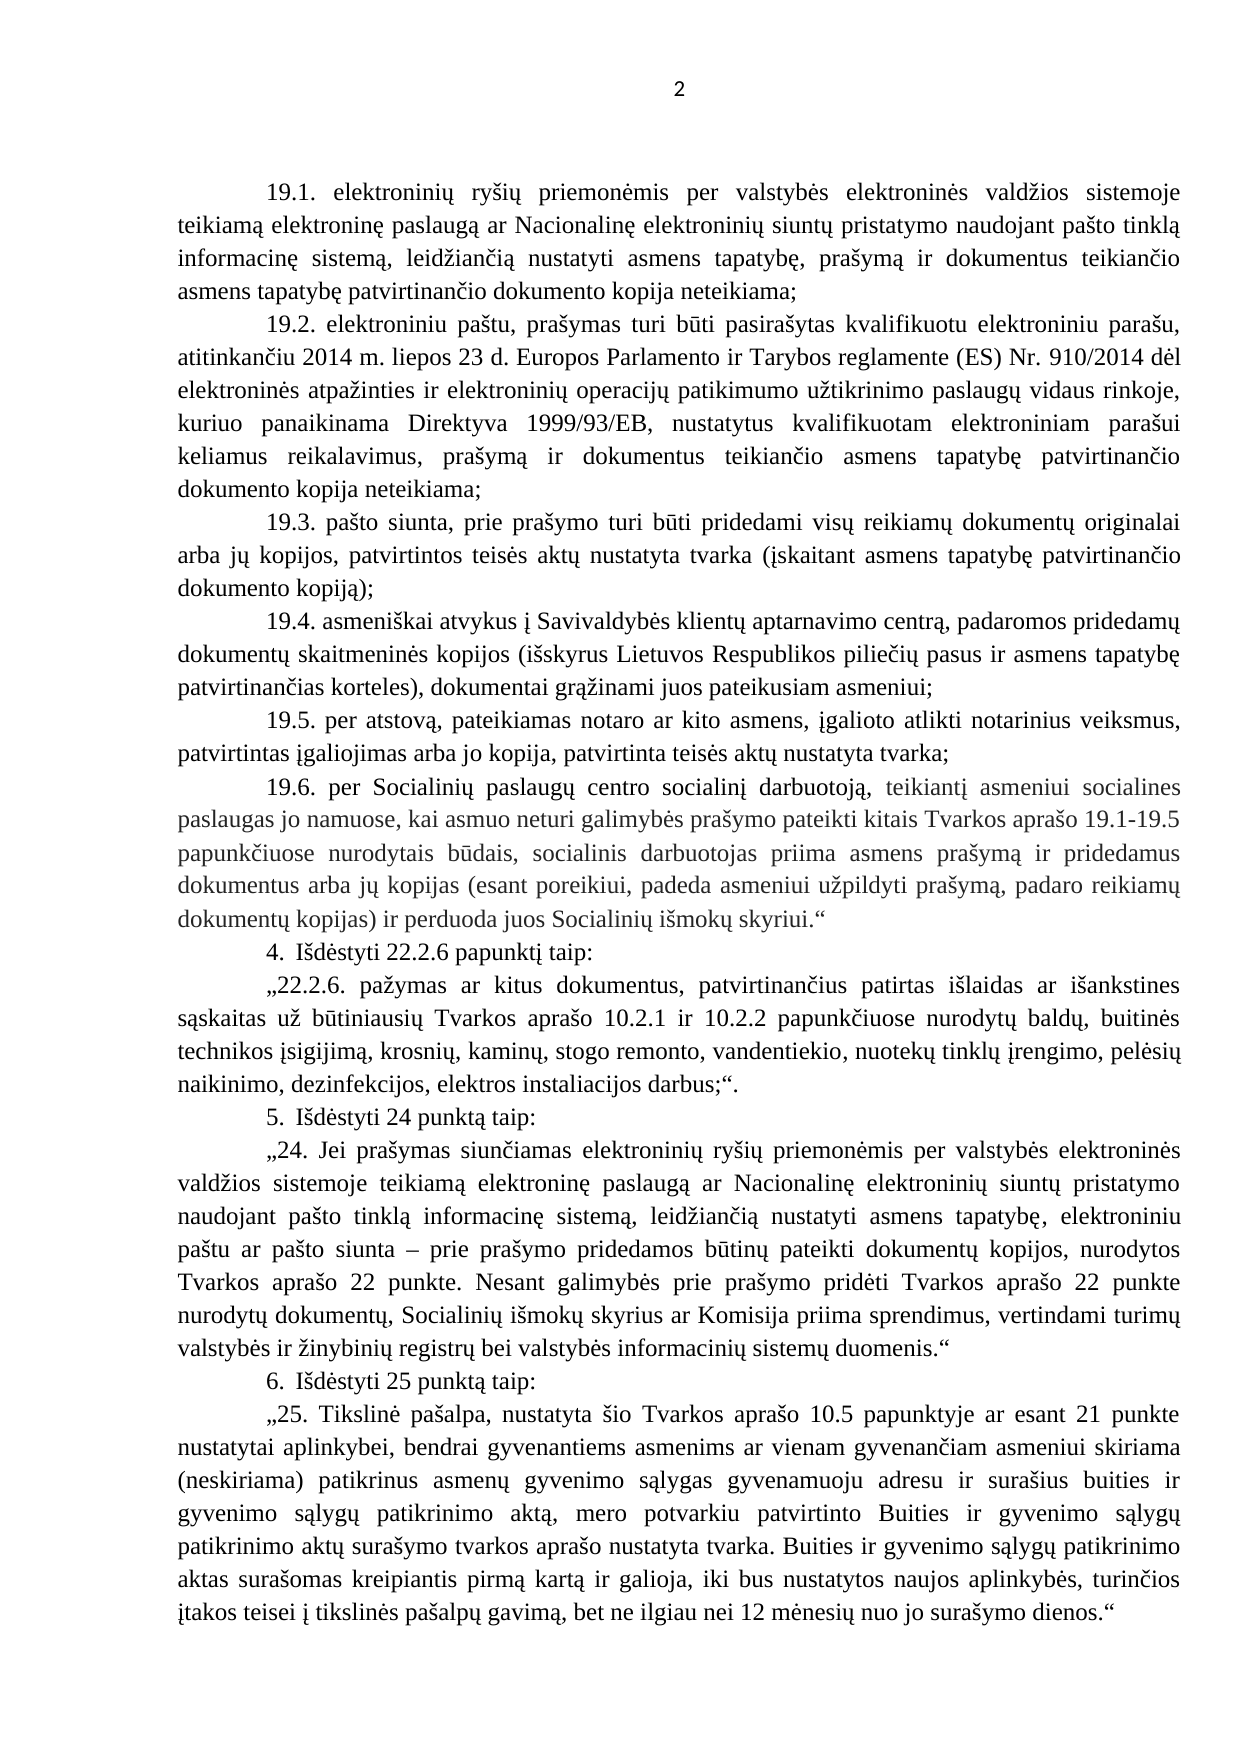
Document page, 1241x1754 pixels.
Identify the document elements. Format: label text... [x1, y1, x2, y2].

text „25. Tikslinė pašalpa, nustatyta šio Tvarkos aprašo 10.5 papunktyje ar esant 21 punkte nustatytai aplinkybei, bendrai gyvenantiems asmenims ar vienam gyvenančiam asmeniui skiriama (neskiriama) patikrinus asmenų gyvenimo sąlygas gyvenamuoju adresu ir surašius buities ir gyvenimo sąlygų patikrinimo aktą, mero potvarkiu patvirtinto Buities ir gyvenimo sąlygų patikrinimo aktų surašymo tvarkos aprašo nustatyta tvarka. Buities ir gyvenimo sąlygų patikrinimo aktas surašomas kreipiantis pirmą kartą ir galioja, iki bus nustatytos naujos aplinkybės, turinčios įtakos teisei į tikslinės pašalpų gavimą, bet ne ilgiau nei 12 mėnesių nuo jo surašymo dienos.“ [177, 1399, 1181, 1626]
text 19.5. per atstovą, pateikiamas notaro ar kito asmens, įgalioto atlikti notarinius veiksmus, patvirtintas įgaliojimas arba jo kopija, patvirtinta teisės aktų nustatyta tvarka; [177, 706, 1181, 767]
text „24. Jei prašymas siunčiamas elektroninių ryšių priemonėmis per valstybės elektroninės valdžios sistemoje teikiamą elektroninę paslaugą ar Nacionalinę elektroninių siuntų pristatymo naudojant pašto tinklą informacinę sistemą, leidžiančią nustatyti asmens tapatybę, elektroniniu paštu ar pašto siunta – prie prašymo pridedamos būtinų pateikti dokumentų kopijos, nurodytos Tvarkos aprašo 22 punkte. Nesant galimybės prie prašymo pridėti Tvarkos aprašo 22 punkte nurodytų dokumentų, Socialinių išmokų skyrius ar Komisija priima sprendimus, vertindami turimų valstybės ir žinybinių registrų bei valstybės informacinių sistemų duomenis.“ [177, 1135, 1181, 1362]
text 19.2. elektroniniu paštu, prašymas turi būti pasirašytas kvalifikuotu elektroniniu parašu, atitinkančiu 2014 m. liepos 23 d. Europos Parlamento ir Tarybos reglamente (ES) Nr. 910/2014 dėl elektroninės atpažinties ir elektroninių operacijų patikimumo užtikrinimo paslaugų vidaus rinkoje, kuriuo panaikinama Direktyva 1999/93/EB, nustatytus kvalifikuotam elektroniniam parašui keliamus reikalavimus, prašymą ir dokumentus teikiančio asmens tapatybę patvirtinančio dokumento kopija neteikiama; [177, 309, 1181, 503]
text 4. Išdėstyti 22.2.6 papunktį taip: [266, 937, 1181, 965]
text 19.6. per Socialinių paslaugų centro socialinį darbuotoją, teikiantį asmeniui socialines paslaugas jo namuose, kai asmuo neturi galimybės prašymo pateikti kitais Tvarkos aprašo 19.1-19.5 papunkčiuose nurodytais būdais, socialinis darbuotojas priima asmens prašymą ir pridedamus dokumentus arba jų kopijas (esant poreikiui, padeda asmeniui užpildyti prašymą, padaro reikiamų dokumentų kopijas) ir perduoda juos Socialinių išmokų skyriui.“ [177, 772, 1181, 932]
text „22.2.6. pažymas ar kitus dokumentus, patvirtinančius patirtas išlaidas ar išankstines sąskaitas už būtiniausių Tvarkos aprašo 10.2.1 ir 10.2.2 papunkčiuose nurodytų baldų, buitinės technikos įsigijimą, krosnių, kaminų, stogo remonto, vandentiekio, nuotekų tinklų įrengimo, pelėsių naikinimo, dezinfekcijos, elektros instaliacijos darbus;“. [177, 970, 1181, 1097]
text 6. Išdėstyti 25 punktą taip: [266, 1366, 1181, 1395]
text 19.1. elektroninių ryšių priemonėmis per valstybės elektroninės valdžios sistemoje teikiamą elektroninę paslaugą ar Nacionalinę elektroninių siuntų pristatymo naudojant pašto tinklą informacinę sistemą, leidžiančią nustatyti asmens tapatybę, prašymą ir dokumentus teikiančio asmens tapatybę patvirtinančio dokumento kopija neteikiama; [177, 177, 1181, 305]
text 5. Išdėstyti 24 punktą taip: [266, 1102, 1181, 1131]
text 19.3. pašto siunta, prie prašymo turi būti pridedami visų reikiamų dokumentų originalai arba jų kopijos, patvirtintos teisės aktų nustatyta tvarka (įskaitant asmens tapatybę patvirtinančio dokumento kopiją); [177, 507, 1181, 602]
text 19.4. asmeniškai atvykus į Savivaldybės klientų aptarnavimo centrą, padaromos pridedamų dokumentų skaitmeninės kopijos (išskyrus Lietuvos Respublikos piliečių pasus ir asmens tapatybę patvirtinančias korteles), dokumentai grąžinami juos pateikusiam asmeniui; [177, 606, 1181, 701]
